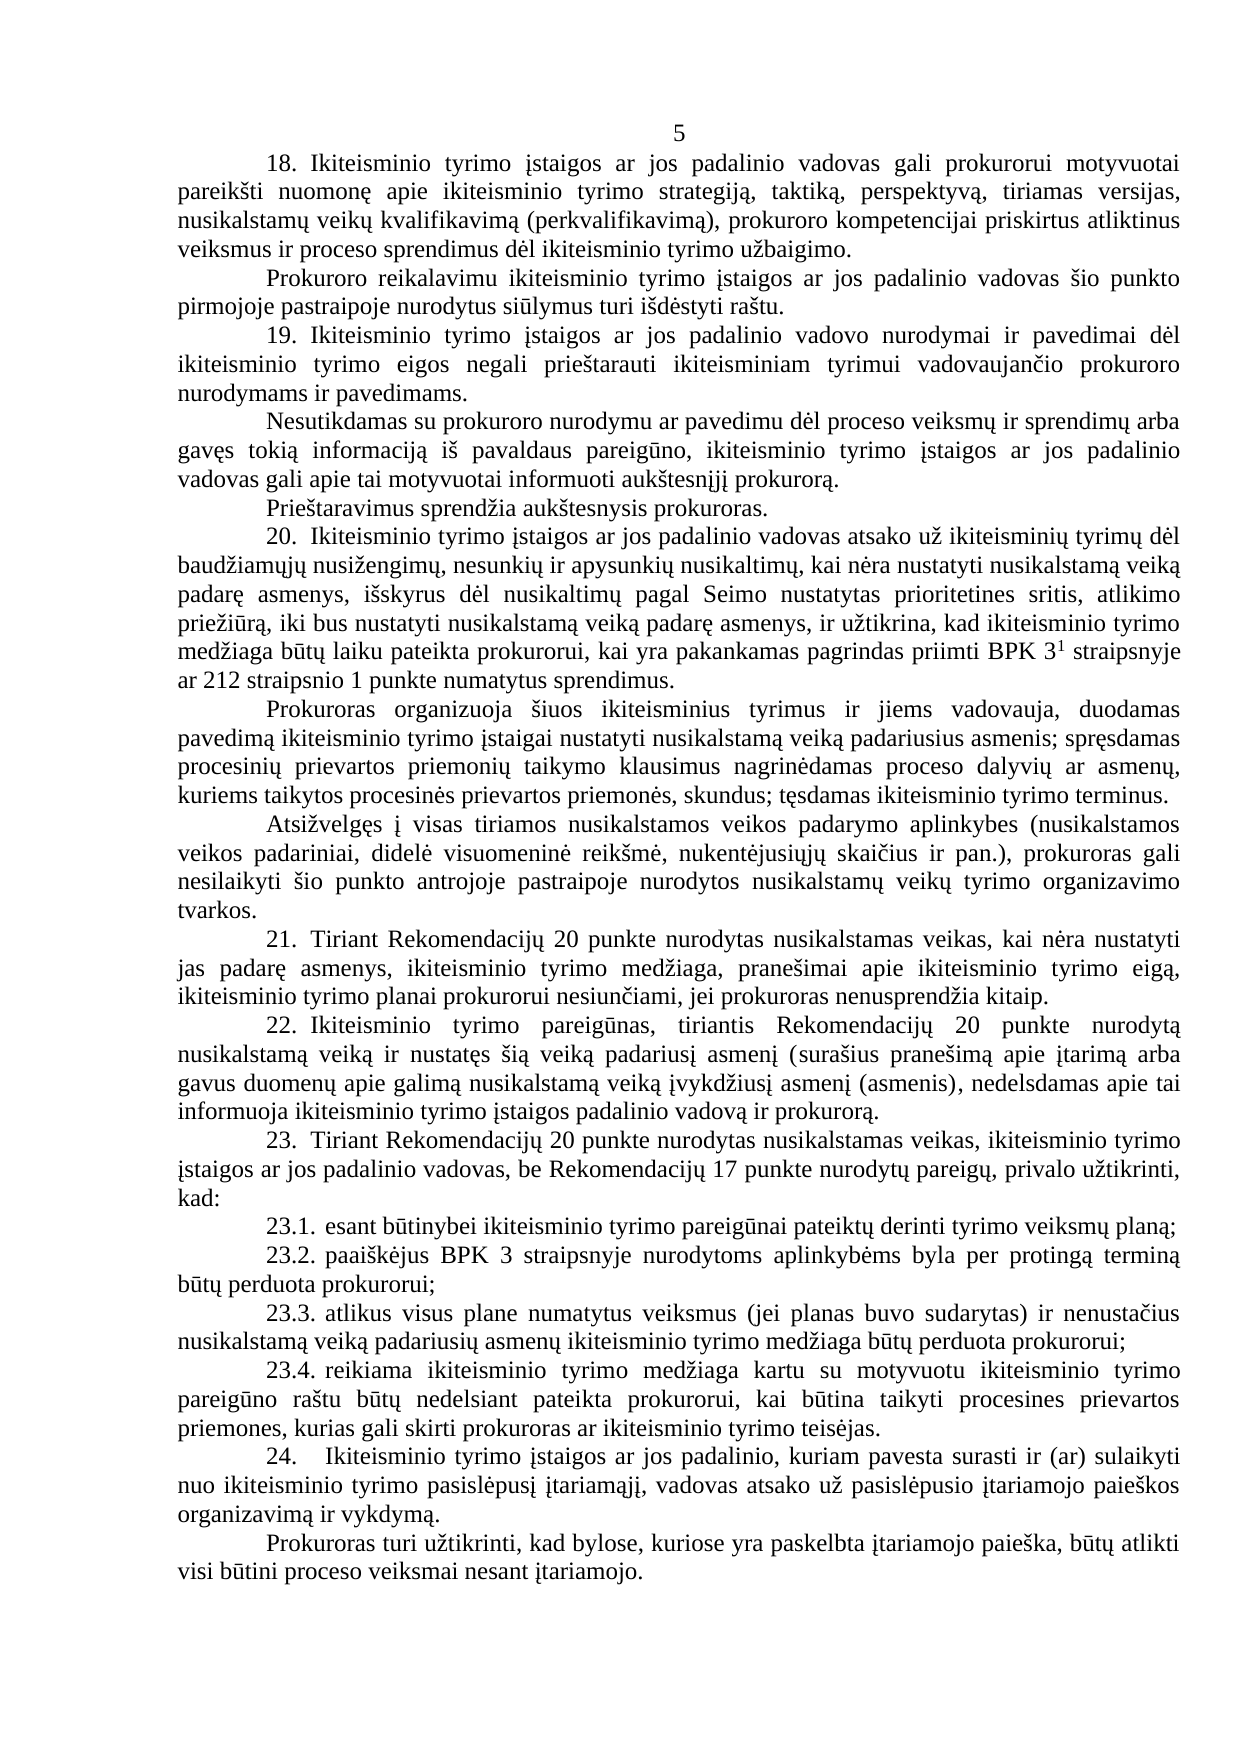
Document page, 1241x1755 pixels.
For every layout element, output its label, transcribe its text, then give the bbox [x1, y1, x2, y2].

text 23. Tiriant Rekomendacijų 20 punkte nurodytas nusikalstamas veikas, ikiteisminio tyrimo įstaigos ar jos padalinio vadovas, be Rekomendacijų 17 punkte nurodytų pareigų, privalo užtikrinti, kad: [177, 1125, 1181, 1211]
text Prieštaravimus sprendžia aukštesnysis prokuroras. [177, 493, 1181, 521]
text Prokuroras organizuoja šiuos ikiteisminius tyrimus ir jiems vadovauja, duodamas pavedimą ikiteisminio tyrimo įstaigai nustatyti nusikalstamą veiką padariusius asmenis; spręsdamas procesinių prievartos priemonių taikymo klausimus nagrinėdamas proceso dalyvių ar asmenų, kuriems taikytos procesinės prievartos priemonės, skundus; tęsdamas ikiteisminio tyrimo terminus. [177, 694, 1181, 809]
text Atsižvelgęs į visas tiriamos nusikalstamos veikos padarymo aplinkybes (nusikalstamos veikos padariniai, didelė visuomeninė reikšmė, nukentėjusiųjų skaičius ir pan.), prokuroras gali nesilaikyti šio punkto antrojoje pastraipoje nurodytos nusikalstamų veikų tyrimo organizavimo tvarkos. [177, 809, 1181, 924]
text 23.4. reikiama ikiteisminio tyrimo medžiaga kartu su motyvuotu ikiteisminio tyrimo pareigūno raštu būtų nedelsiant pateikta prokurorui, kai būtina taikyti procesines prievartos priemones, kurias gali skirti prokuroras ar ikiteisminio tyrimo teisėjas. [177, 1355, 1181, 1441]
text Nesutikdamas su prokuroro nurodymu ar pavedimu dėl proceso veiksmų ir sprendimų arba gavęs tokią informaciją iš pavaldaus pareigūno, ikiteisminio tyrimo įstaigos ar jos padalinio vadovas gali apie tai motyvuotai informuoti aukštesnįjį prokurorą. [177, 406, 1181, 493]
text 23.2. paaiškėjus BPK 3 straipsnyje nurodytoms aplinkybėms byla per protingą terminą būtų perduota prokurorui; [177, 1240, 1181, 1298]
text Prokuroro reikalavimu ikiteisminio tyrimo įstaigos ar jos padalinio vadovas šio punkto pirmojoje pastraipoje nurodytus siūlymus turi išdėstyti raštu. [177, 263, 1181, 320]
text 24. Ikiteisminio tyrimo įstaigos ar jos padalinio, kuriam pavesta surasti ir (ar) sulaikyti nuo ikiteisminio tyrimo pasislėpusį įtariamąjį, vadovas atsako už pasislėpusio įtariamojo paieškos organizavimą ir vykdymą. [177, 1441, 1181, 1528]
text 20. Ikiteisminio tyrimo įstaigos ar jos padalinio vadovas atsako už ikiteisminių tyrimų dėl baudžiamųjų nusižengimų, nesunkių ir apysunkių nusikaltimų, kai nėra nustatyti nusikalstamą veiką padarę asmenys, išskyrus dėl nusikaltimų pagal Seimo nustatytas prioritetines sritis, atlikimo priežiūrą, iki bus nustatyti nusikalstamą veiką padarę asmenys, ir užtikrina, kad ikiteisminio tyrimo medžiaga būtų laiku pateikta prokurorui, kai yra pakankamas pagrindas priimti BPK 31 straipsnyje ar 212 straipsnio 1 punkte numatytus sprendimus. [177, 521, 1181, 694]
text 18. Ikiteisminio tyrimo įstaigos ar jos padalinio vadovas gali prokurorui motyvuotai pareikšti nuomonę apie ikiteisminio tyrimo strategiją, taktiką, perspektyvą, tiriamas versijas, nusikalstamų veikų kvalifikavimą (perkvalifikavimą), prokuroro kompetencijai priskirtus atliktinus veiksmus ir proceso sprendimus dėl ikiteisminio tyrimo užbaigimo. [177, 148, 1181, 263]
text 21. Tiriant Rekomendacijų 20 punkte nurodytas nusikalstamas veikas, kai nėra nustatyti jas padarę asmenys, ikiteisminio tyrimo medžiaga, pranešimai apie ikiteisminio tyrimo eigą, ikiteisminio tyrimo planai prokurorui nesiunčiami, jei prokuroras nenusprendžia kitaip. [177, 924, 1181, 1010]
text 23.1. esant būtinybei ikiteisminio tyrimo pareigūnai pateiktų derinti tyrimo veiksmų planą; [177, 1211, 1181, 1240]
text 19. Ikiteisminio tyrimo įstaigos ar jos padalinio vadovo nurodymai ir pavedimai dėl ikiteisminio tyrimo eigos negali prieštarauti ikiteisminiam tyrimui vadovaujančio prokuroro nurodymams ir pavedimams. [177, 320, 1181, 406]
text 22. Ikiteisminio tyrimo pareigūnas, tiriantis Rekomendacijų 20 punkte nurodytą nusikalstamą veiką ir nustatęs šią veiką padariusį asmenį (surašius pranešimą apie įtarimą arba gavus duomenų apie galimą nusikalstamą veiką įvykdžiusį asmenį (asmenis), nedelsdamas apie tai informuoja ikiteisminio tyrimo įstaigos padalinio vadovą ir prokurorą. [177, 1010, 1181, 1125]
text Prokuroras turi užtikrinti, kad bylose, kuriose yra paskelbta įtariamojo paieška, būtų atlikti visi būtini proceso veiksmai nesant įtariamojo. [177, 1528, 1181, 1585]
text 23.3. atlikus visus plane numatytus veiksmus (jei planas buvo sudarytas) ir nenustačius nusikalstamą veiką padariusių asmenų ikiteisminio tyrimo medžiaga būtų perduota prokurorui; [177, 1298, 1181, 1355]
